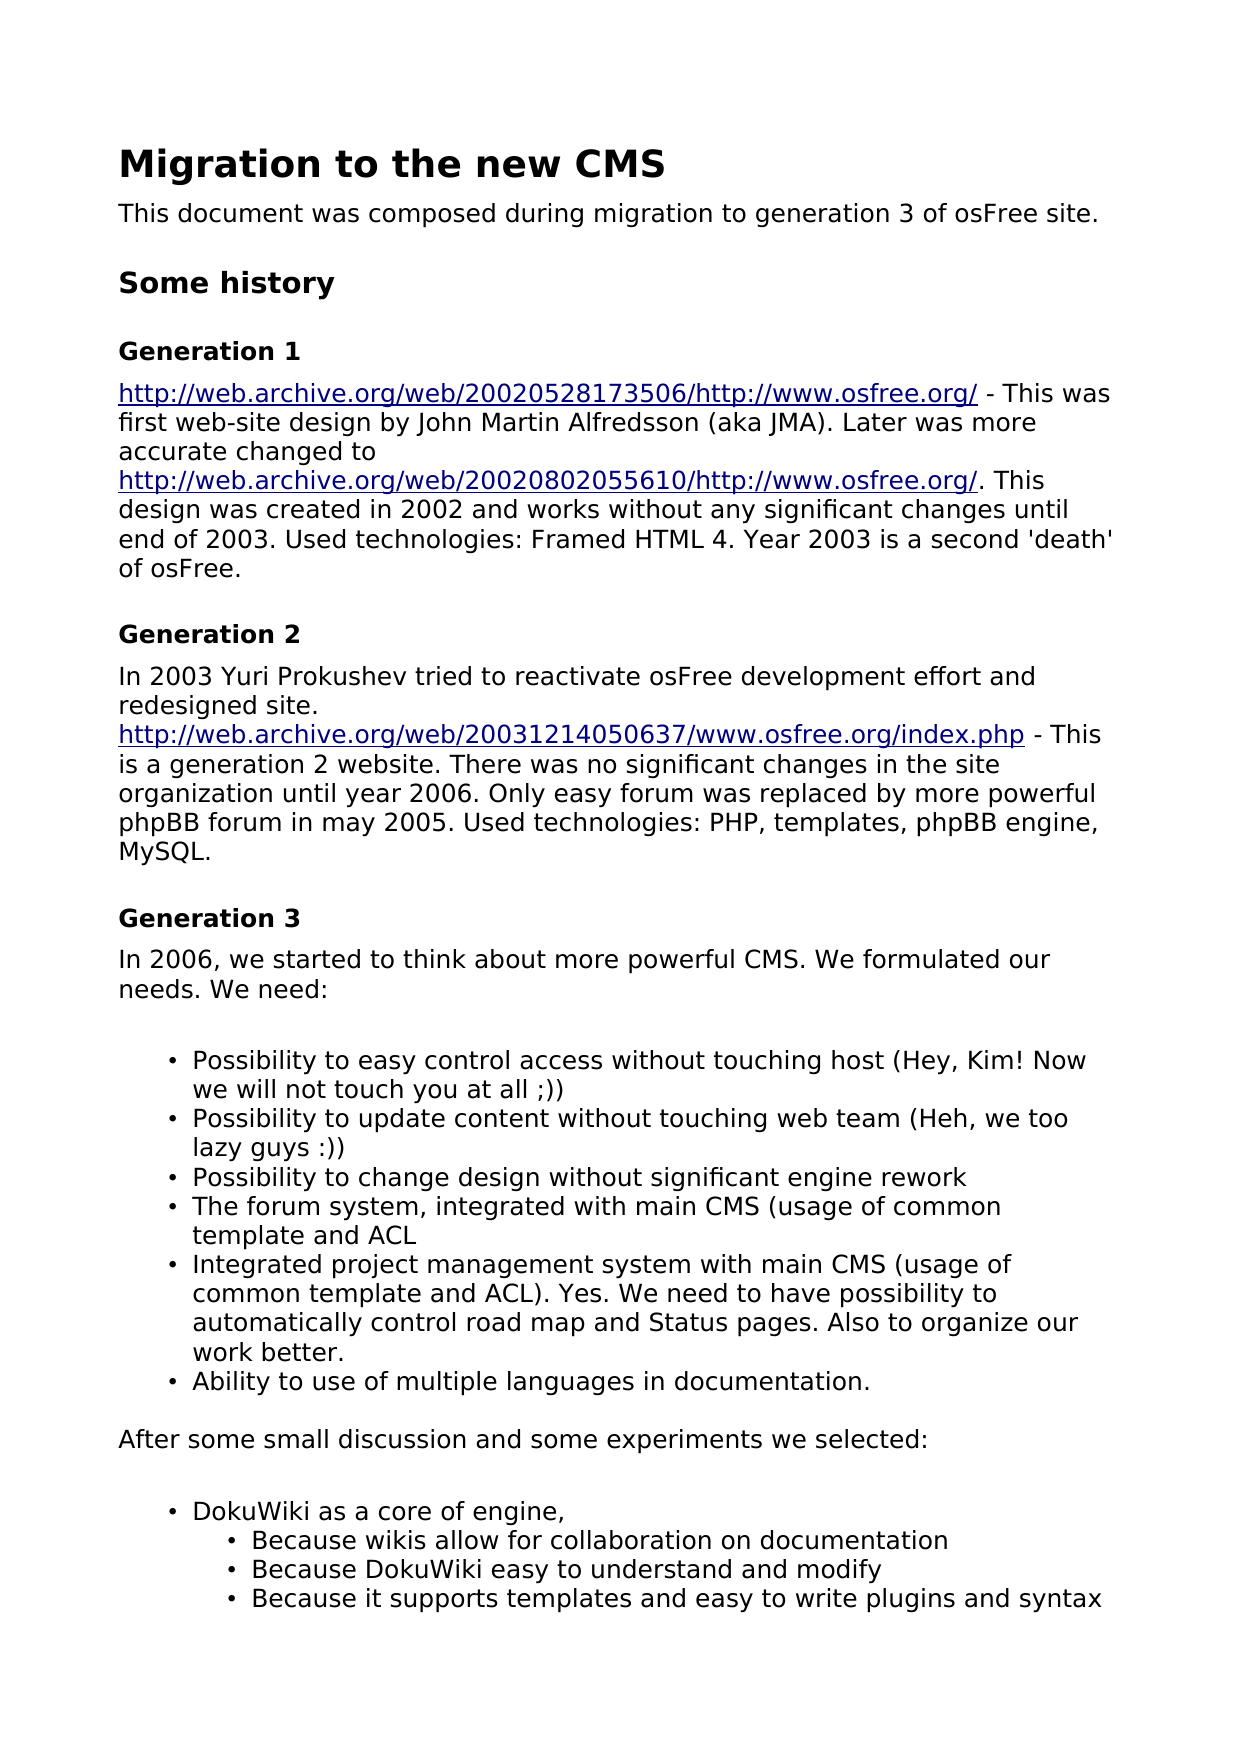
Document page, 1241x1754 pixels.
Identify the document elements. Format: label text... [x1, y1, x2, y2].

list Possibility to change design without significant engine rework [177, 1163, 1122, 1192]
list Ability to use of multiple languages in documentation. [177, 1367, 1122, 1396]
text After some small discussion and some experiments we selected: [118, 1426, 1122, 1455]
list Because it supports templates and easy to write plugins and syntax [236, 1584, 1122, 1613]
list Integrated project management system with main CMS (usage of common template and ACL). Yes. We need to have possibility to automatically control road map and Status pages. Also to organize our work better. [177, 1250, 1122, 1367]
list Possibility to update content without touching web team (Heh, we too lazy guys :)) [177, 1104, 1122, 1163]
subtitle Some history [118, 266, 1122, 300]
list Possibility to easy control access without touching host (Hey, Kim! Now we will not touch you at all ;)) [177, 1046, 1122, 1104]
text In 2003 Yuri Prokushev tried to reactivate osFree development effort and redesigned site. http://web.archive.org/web/20031214050637/www.osfree.org/index.php - This is a generation 2 website. There was no significant changes in the site organization until year 2006. Only easy forum was replaced by more powerful phpBB forum in may 2005. Used technologies: PHP, templates, phpBB engine, MySQL. [118, 662, 1122, 867]
list Because DokuWiki easy to understand and modify [236, 1555, 1122, 1584]
list DokuWiki as a core of engine, [177, 1497, 1122, 1526]
list The forum system, integrated with main CMS (usage of common template and ACL [177, 1192, 1122, 1250]
text This document was composed during migration to generation 3 of osFree site. [118, 199, 1122, 228]
subtitle Generation 1 [118, 337, 1122, 367]
text http://web.archive.org/web/20020528173506/http://www.osfree.org/ - This was first web-site design by John Martin Alfredsson (aka JMA). Later was more accurate changed to http://web.archive.org/web/20020802055610/http://www.osfree.org/. This design was created in 2002 and works without any significant changes until end of 2003. Used technologies: Framed HTML 4. Year 2003 is a second 'death' of osFree. [118, 379, 1122, 583]
subtitle Migration to the new CMS [118, 143, 1122, 187]
list Because wikis allow for collaboration on documentation [236, 1526, 1122, 1555]
text In 2006, we started to think about more powerful CMS. We formulated our needs. We need: [118, 946, 1122, 1004]
subtitle Generation 2 [118, 621, 1122, 650]
subtitle Generation 3 [118, 904, 1122, 933]
